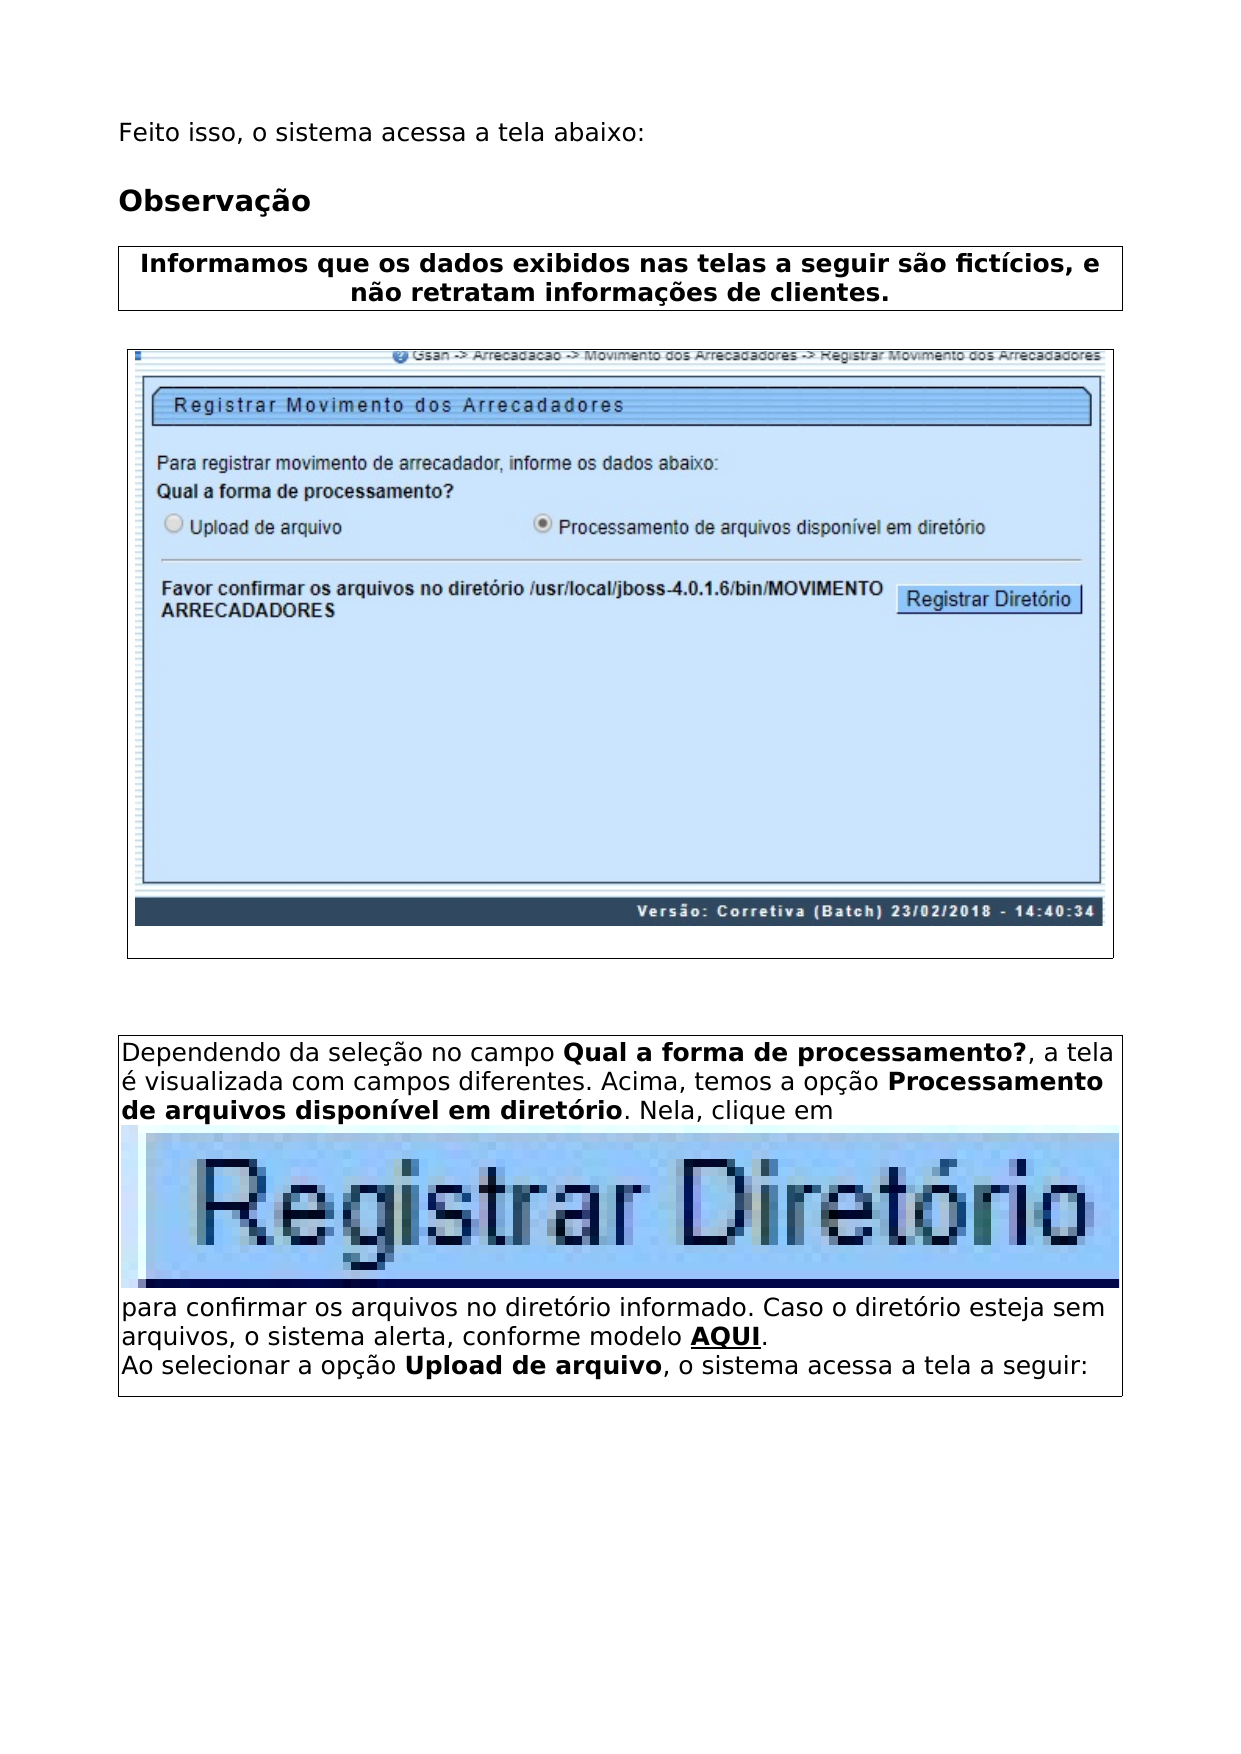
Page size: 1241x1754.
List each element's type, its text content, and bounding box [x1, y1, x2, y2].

table_header [128, 350, 1113, 957]
picture [121, 1125, 1120, 1288]
table_header Informamos que os dados exibidos nas telas a seguir são fictícios, e não retratam informações de clientes. [119, 247, 1122, 310]
table_header Dependendo da seleção no campo Qual a forma de processamento?, a tela é visualizada com campos diferentes. Acima, temos a opção Processamento de arquivos disponível em diretório. Nela, clique em para confirmar os arquivos no diretório informado. Caso o diretório esteja sem arquivos, o sistema alerta, conforme modelo AQUI. Ao selecionar a opção Upload de arquivo, o sistema acessa a tela a seguir: [119, 1036, 1122, 1396]
picture [135, 351, 1106, 926]
subtitle Observação [118, 185, 1122, 219]
text Feito isso, o sistema acessa a tela abaixo: [118, 118, 1122, 147]
